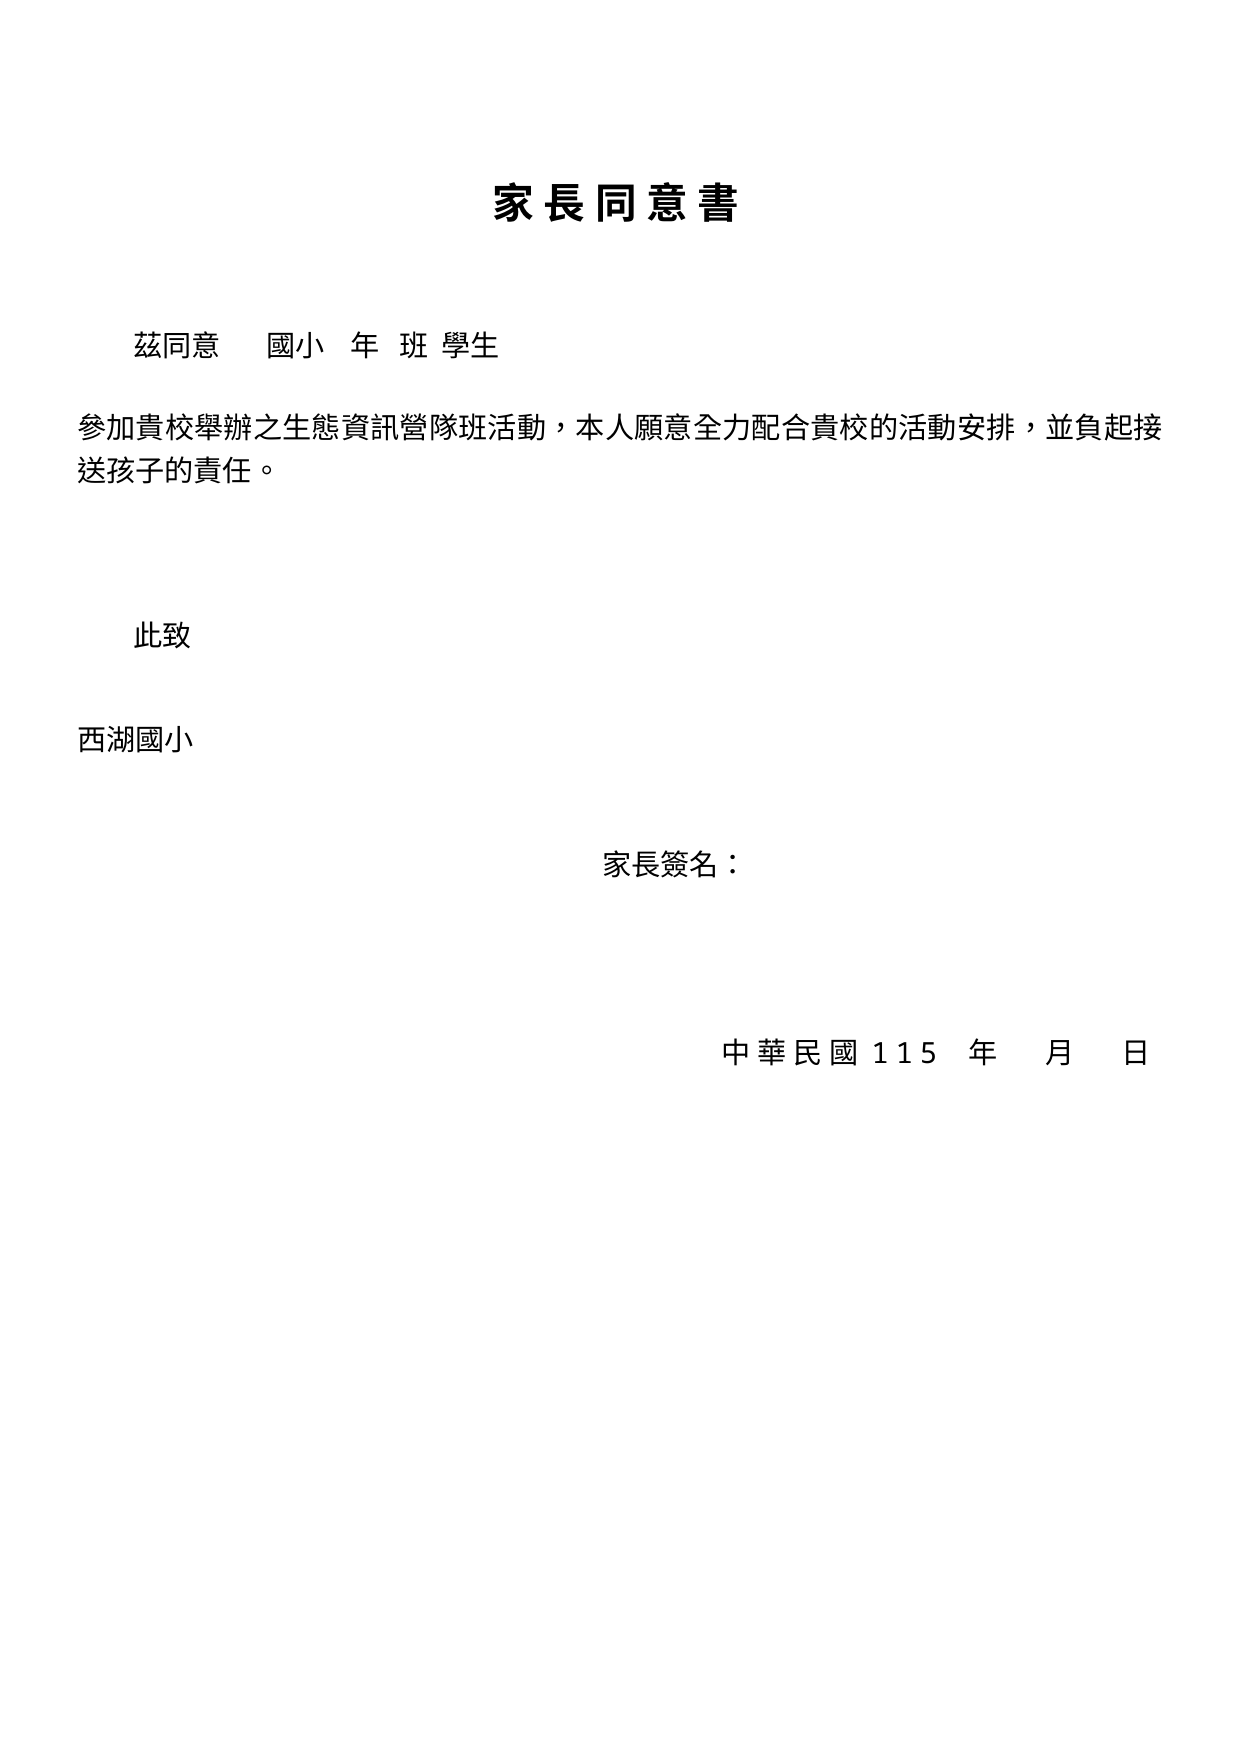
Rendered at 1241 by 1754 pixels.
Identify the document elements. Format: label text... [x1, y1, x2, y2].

text 茲同意 國小 年 班 學生 [77, 323, 1163, 365]
text 中華民國115 年 月 日 [77, 1009, 1163, 1071]
text 家長簽名： [77, 821, 1163, 884]
text 參加貴校舉辦之生態資訊營隊班活動，本人願意全力配合貴校的活動安排，並負起接送孩子的責任。 [77, 405, 1163, 489]
text 家 長 同 意 書 [77, 158, 1155, 221]
text 此致 [77, 592, 1163, 654]
text 西湖國小 [77, 717, 1163, 759]
